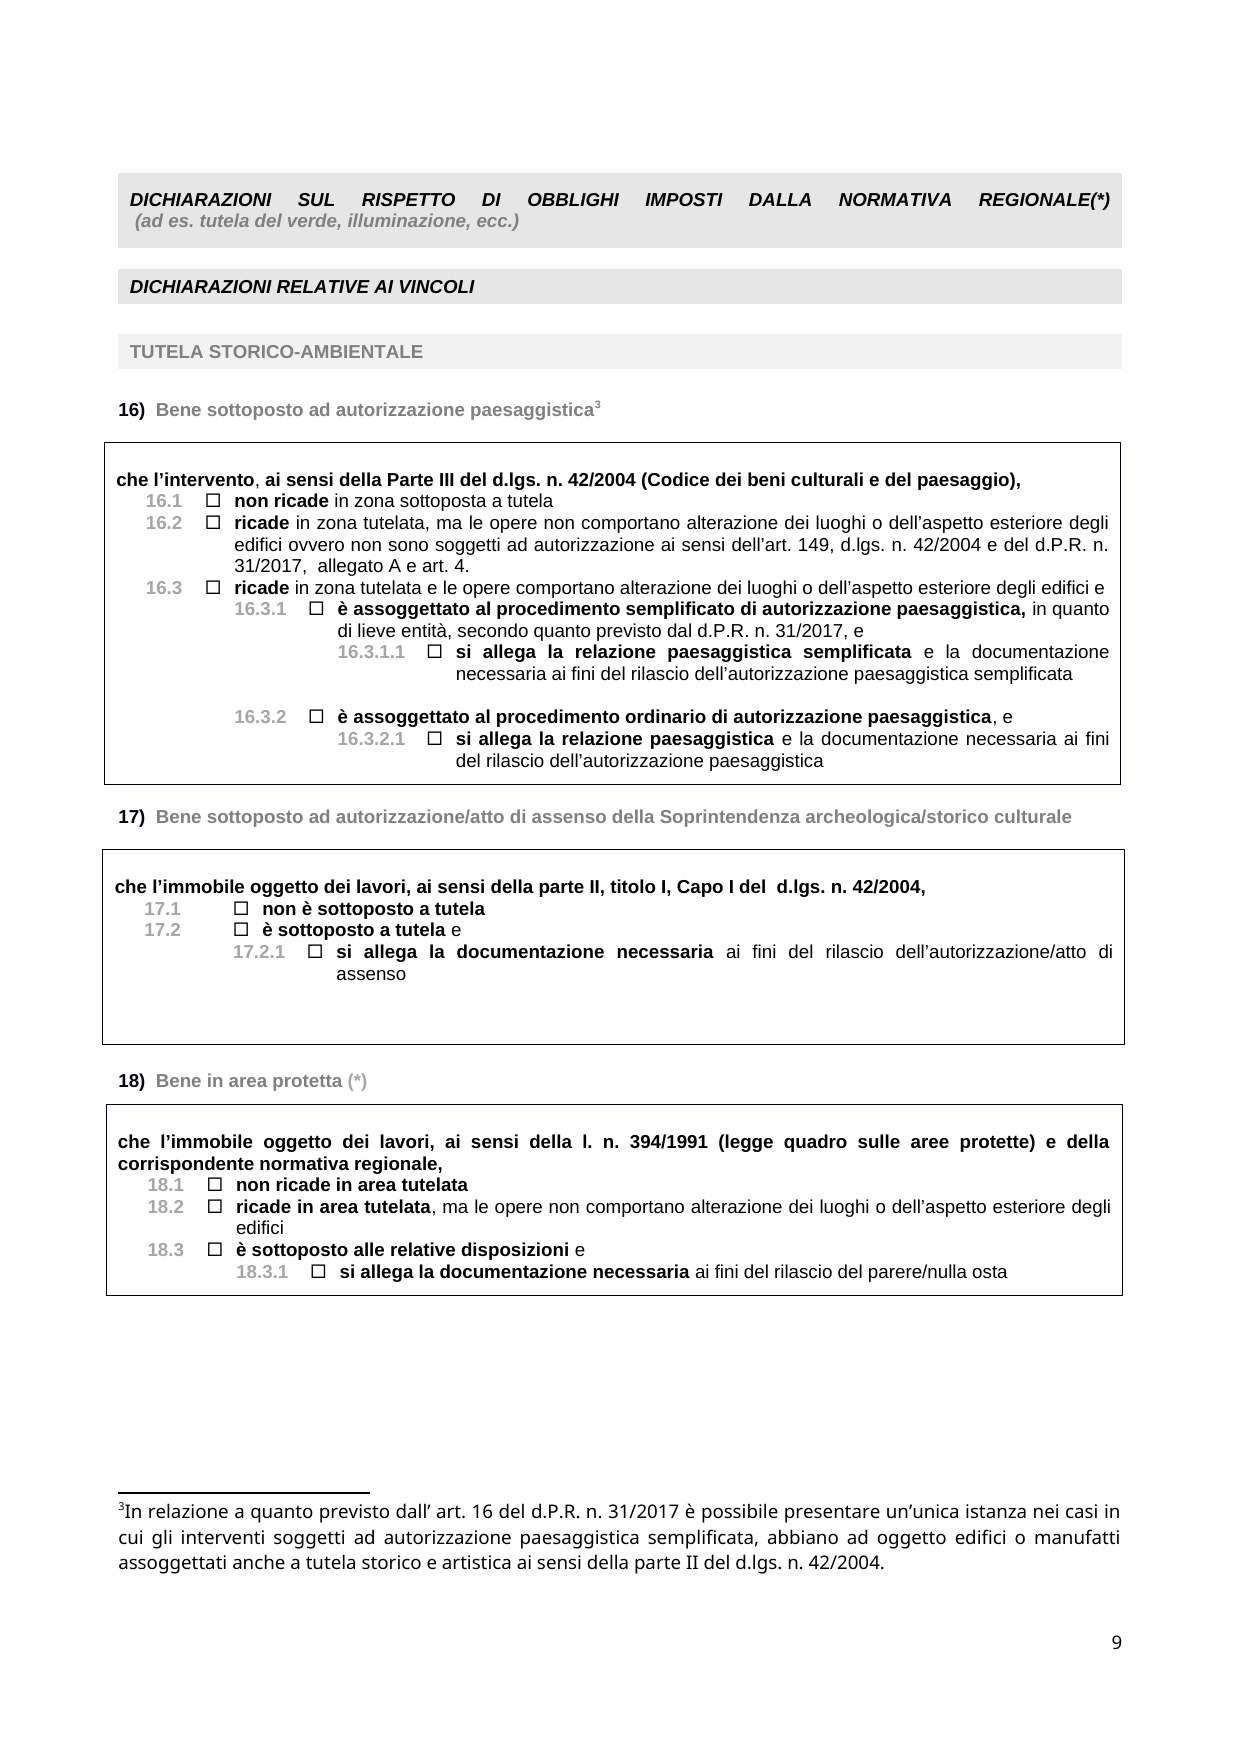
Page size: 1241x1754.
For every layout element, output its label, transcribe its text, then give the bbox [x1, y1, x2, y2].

table_header TUTELA STORICO-AMBIENTALE [118, 334, 1122, 369]
table_header che l’intervento, ai sensi della Parte III del d.lgs. n. 42/2004 (Codice dei beni culturali e del paesaggio),  non ricade in zona sottoposta a tutela  ricade in zona tutelata, ma le opere non comportano alterazione dei luoghi o dell’aspetto esteriore degli edifici ovvero non sono soggetti ad autorizzazione ai sensi dell’art. 149, d.lgs. n. 42/2004 e del d.P.R. n. 31/2017, allegato A e art. 4.  ricade in zona tutelata e le opere comportano alterazione dei luoghi o dell’aspetto esteriore degli edifici e  è assoggettato al procedimento semplificato di autorizzazione paesaggistica, in quanto di lieve entità, secondo quanto previsto dal d.P.R. n. 31/2017, e  si allega la relazione paesaggistica semplificata e la documentazione necessaria ai fini del rilascio dell’autorizzazione paesaggistica semplificata  è assoggettato al procedimento ordinario di autorizzazione paesaggistica, e  si allega la relazione paesaggistica e la documentazione necessaria ai fini del rilascio dell’autorizzazione paesaggistica [105, 443, 1120, 783]
table_header DICHIARAZIONI SUL RISPETTO DI OBBLIGHI IMPOSTI DALLA NORMATIVA REGIONALE(*) (ad es. tutela del verde, illuminazione, ecc.) [118, 173, 1122, 248]
list Bene sottoposto ad autorizzazione/atto di assenso della Soprintendenza archeologica/storico culturale [118, 806, 1122, 849]
list Bene sottoposto ad autorizzazione paesaggistica [118, 399, 1122, 442]
list Bene in area protetta (*) [118, 1070, 1122, 1092]
table_header che l’immobile oggetto dei lavori, ai sensi della parte II, titolo I, Capo I del d.lgs. n. 42/2004,  non è sottoposto a tutela  è sottoposto a tutela e  si allega la documentazione necessaria ai fini del rilascio dell’autorizzazione/atto di assenso [103, 850, 1124, 1043]
list In relazione a quanto previsto dall’ art. 16 del d.P.R. n. 31/2017 è possibile presentare un’unica istanza nei casi in cui gli interventi soggetti ad autorizzazione paesaggistica semplificata, abbiano ad oggetto edifici o manufatti assoggettati anche a tutela storico e artistica ai sensi della parte II del d.lgs. n. 42/2004. [118, 1499, 1122, 1575]
table_header DICHIARAZIONI RELATIVE AI VINCOLI [118, 269, 1122, 304]
table_header che l’immobile oggetto dei lavori, ai sensi della l. n. 394/1991 (legge quadro sulle aree protette) e della corrispondente normativa regionale,  non ricade in area tutelata  ricade in area tutelata, ma le opere non comportano alterazione dei luoghi o dell’aspetto esteriore degli edifici  è sottoposto alle relative disposizioni e  si allega la documentazione necessaria ai fini del rilascio del parere/nulla osta [107, 1105, 1122, 1294]
